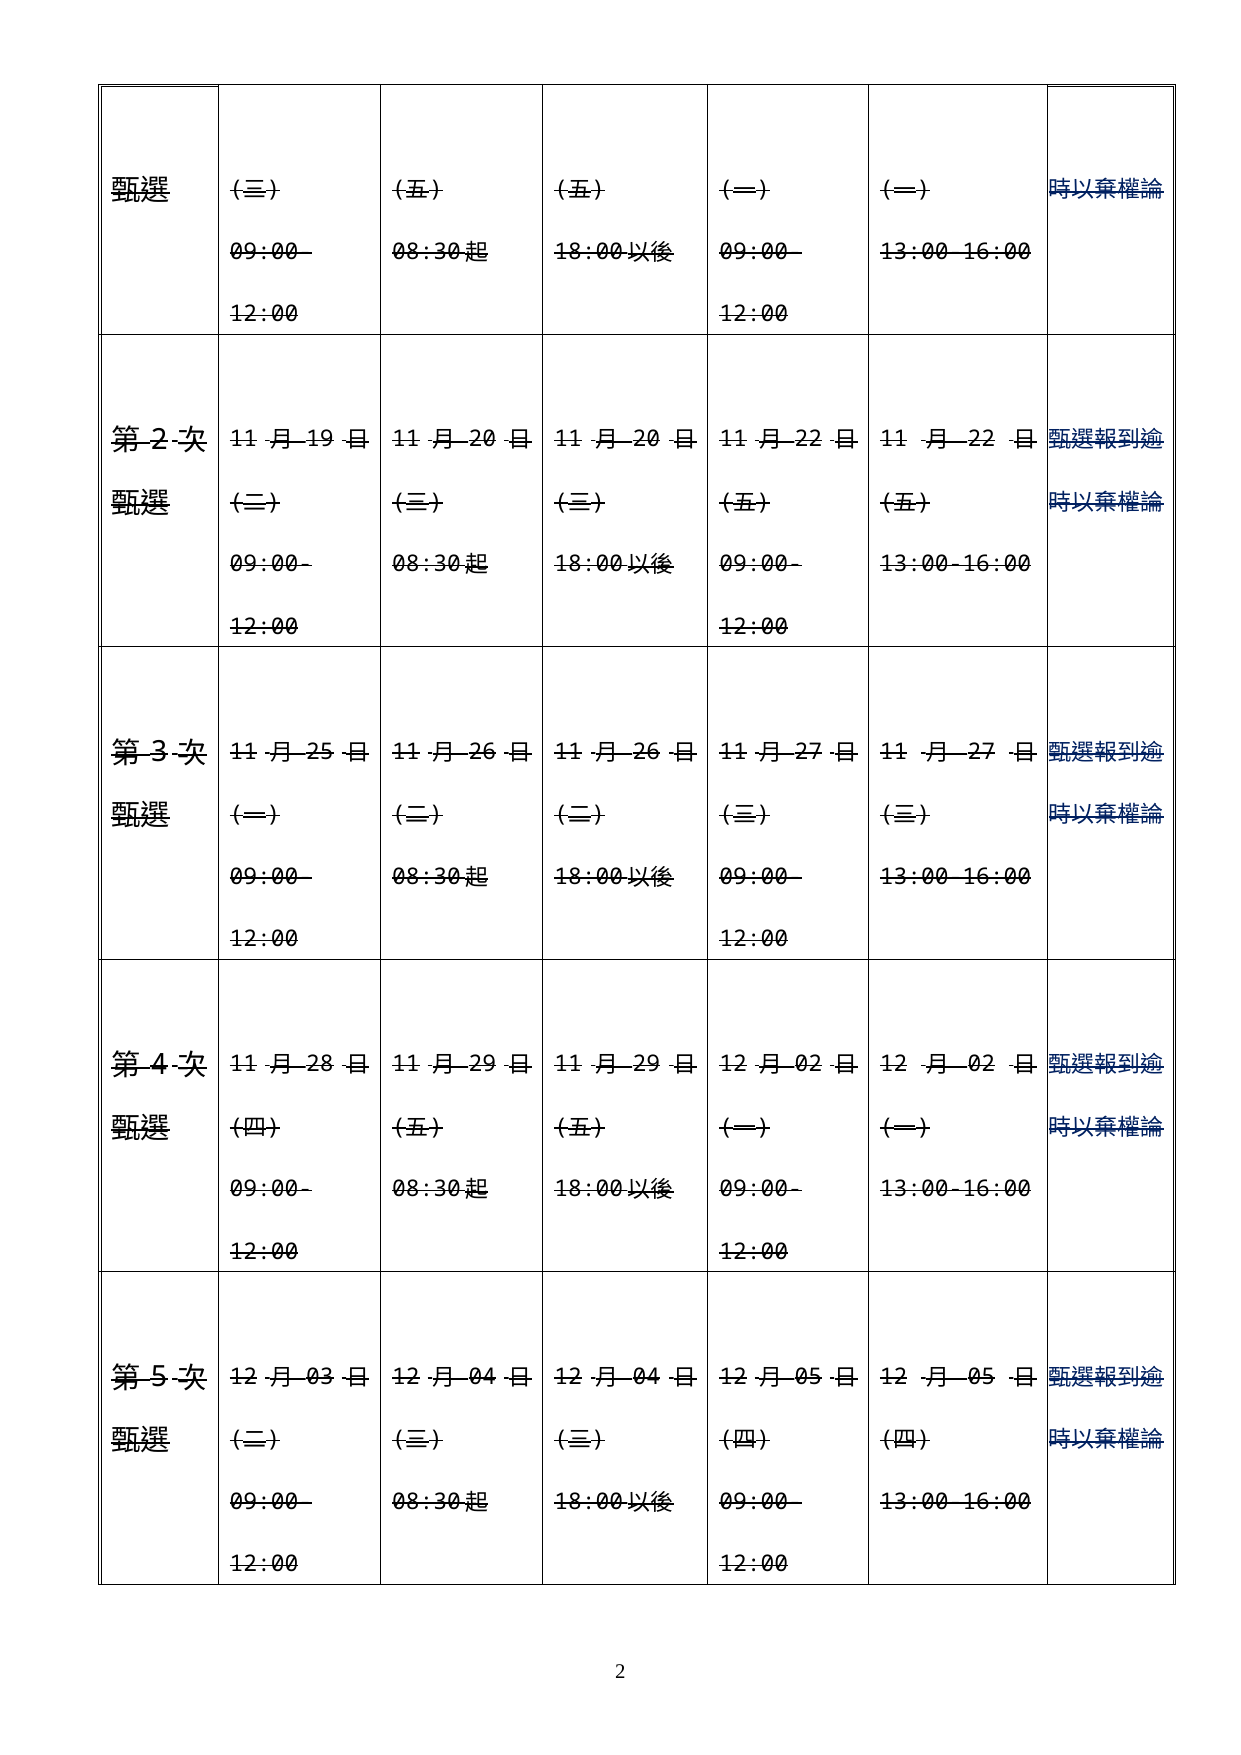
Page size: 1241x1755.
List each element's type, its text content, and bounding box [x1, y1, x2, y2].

table_cell 甄選報到逾時以棄權論 [1048, 335, 1173, 646]
table_cell 時以棄權論 [1048, 87, 1173, 334]
table_cell (一) 09:00-12:00 [708, 85, 868, 334]
table_cell 11月29日(五) 18:00以後 [543, 960, 707, 1271]
table_cell 11月27日(三) 13:00-16:00 [869, 647, 1047, 959]
table_cell (三) 09:00-12:00 [219, 85, 380, 334]
table_cell 11月22日(五) 09:00-12:00 [708, 335, 868, 646]
table_cell (五) 08:30起 [381, 85, 542, 334]
table_cell 11月28日(四) 09:00-12:00 [219, 960, 380, 1271]
table_cell 甄選報到逾時以棄權論 [1048, 960, 1173, 1271]
table_cell 甄選 [102, 87, 218, 334]
table_cell 12月04日(三) 18:00以後 [543, 1272, 707, 1584]
table_cell 11月20日(三) 08:30起 [381, 335, 542, 646]
table_cell 12月05日(四) 09:00-12:00 [708, 1272, 868, 1584]
table_cell 11月25日(一) 09:00-12:00 [219, 647, 380, 959]
table_cell 11月26日(二) 18:00以後 [543, 647, 707, 959]
table_cell 11月19日(二) 09:00-12:00 [219, 335, 380, 646]
table_cell (一) 13:00-16:00 [869, 85, 1047, 334]
table_cell 12月02日(一) 09:00-12:00 [708, 960, 868, 1271]
table_cell 12月05日(四) 13:00-16:00 [869, 1272, 1047, 1584]
table_cell 11月26日(二) 08:30起 [381, 647, 542, 959]
table_cell 甄選報到逾時以棄權論 [1048, 1272, 1173, 1584]
table_cell 11月22日(五) 13:00-16:00 [869, 335, 1047, 646]
table_cell 第2次甄選 [102, 335, 218, 646]
table_cell 12月04日(三) 08:30起 [381, 1272, 542, 1584]
table_cell 11月29日(五) 08:30起 [381, 960, 542, 1271]
table_cell 11月27日(三) 09:00-12:00 [708, 647, 868, 959]
table_cell 第4次甄選 [102, 960, 218, 1271]
table_cell 11月20日(三) 18:00以後 [543, 335, 707, 646]
table_cell 第5次甄選 [102, 1272, 218, 1584]
table_cell 12月02日(一) 13:00-16:00 [869, 960, 1047, 1271]
table_cell 12月03日(二) 09:00-12:00 [219, 1272, 380, 1584]
table_cell (五) 18:00以後 [543, 85, 707, 334]
table_cell 甄選報到逾時以棄權論 [1048, 647, 1173, 959]
table_cell 第3次甄選 [102, 647, 218, 959]
